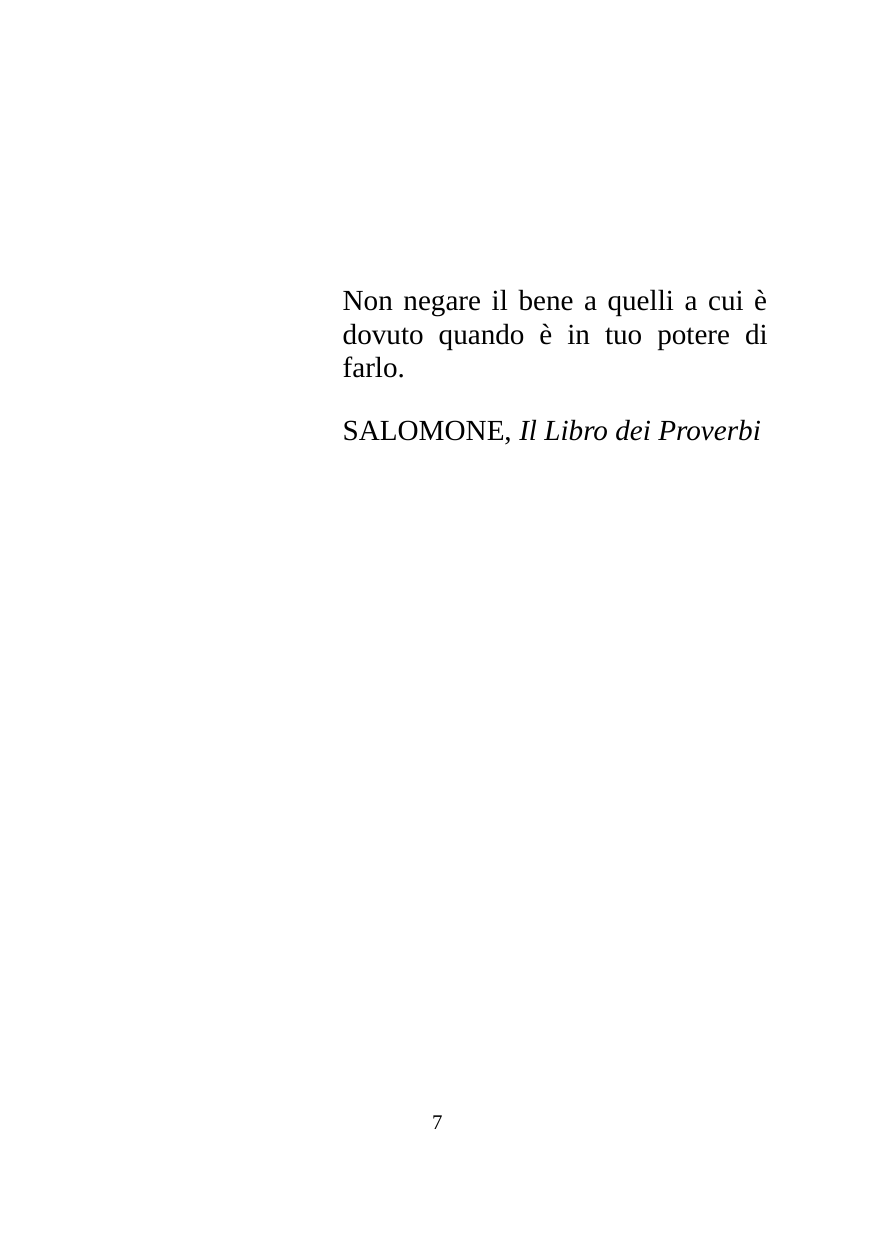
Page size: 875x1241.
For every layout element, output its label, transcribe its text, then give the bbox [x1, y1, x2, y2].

text Non negare il bene a quelli a cui è dovuto quando è in tuo potere di farlo. [342, 283, 768, 384]
text SALOMONE, Il Libro dei Proverbi [342, 413, 768, 447]
